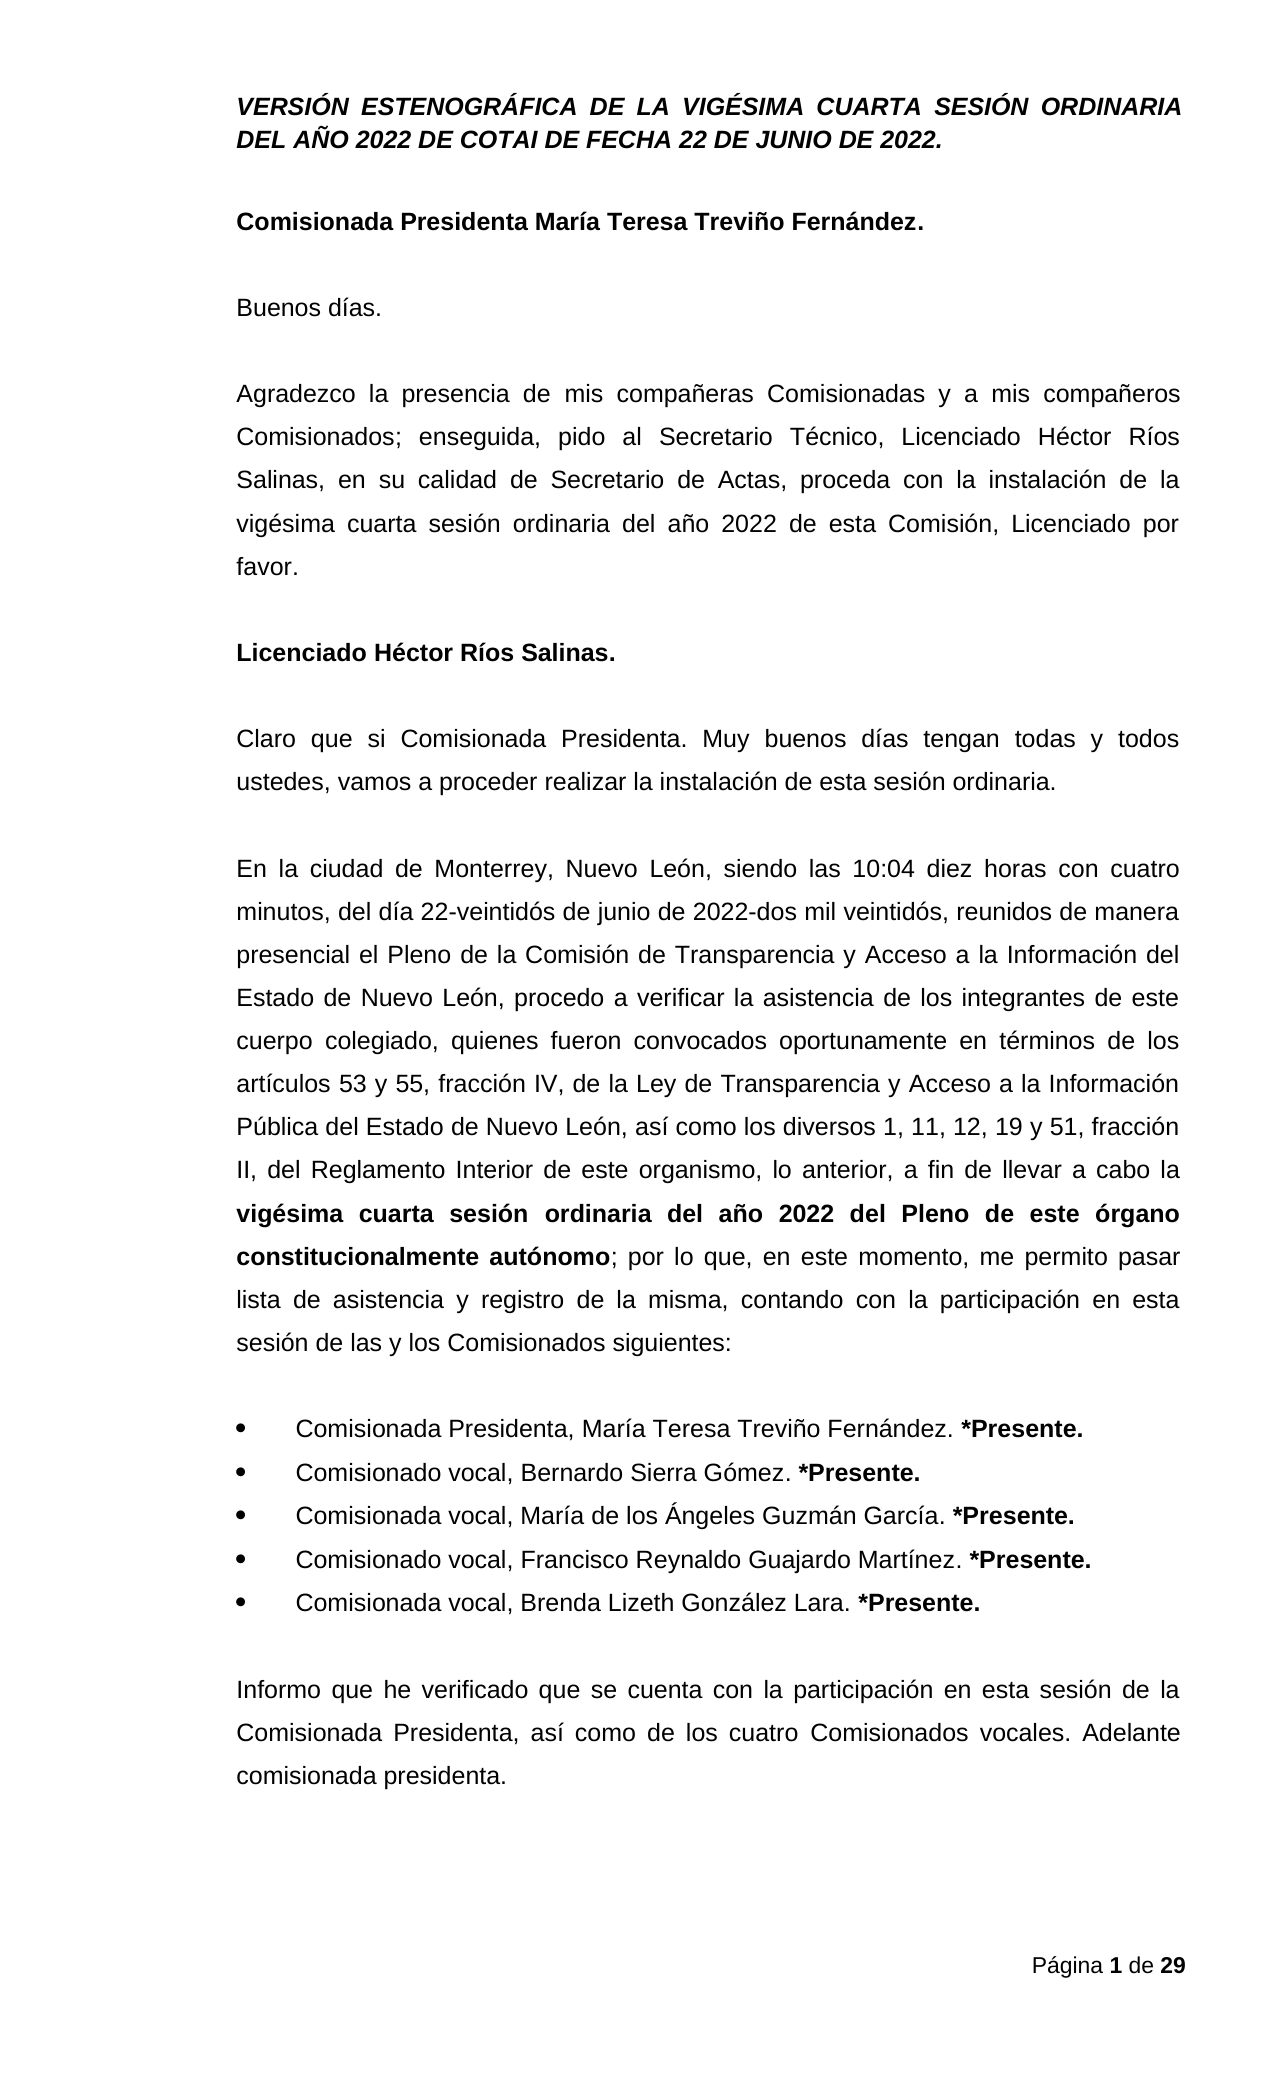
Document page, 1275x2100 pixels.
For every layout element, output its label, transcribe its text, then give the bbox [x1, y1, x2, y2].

text Buenos días. [236, 293, 1181, 322]
text Informo que he verificado que se cuenta con la participación en esta sesión de la Comisionada Presidenta, así como de los cuatro Comisionados vocales. Adelante comisionada presidenta. [236, 1675, 1181, 1790]
text En la ciudad de Monterrey, Nuevo León, siendo las 10:04 diez horas con cuatro minutos, del día 22-veintidós de junio de 2022-dos mil veintidós, reunidos de manera presencial el Pleno de la Comisión de Transparencia y Acceso a la Información del Estado de Nuevo León, procedo a verificar la asistencia de los integrantes de este cuerpo colegiado, quienes fueron convocados oportunamente en términos de los artículos 53 y 55, fracción IV, de la Ley de Transparencia y Acceso a la Información Pública del Estado de Nuevo León, así como los diversos 1, 11, 12, 19 y 51, fracción II, del Reglamento Interior de este organismo, lo anterior, a fin de llevar a cabo la vigésima cuarta sesión ordinaria del año 2022 del Pleno de este órgano constitucionalmente autónomo; por lo que, en este momento, me permito pasar lista de asistencia y registro de la misma, contando con la participación en esta sesión de las y los Comisionados siguientes: [236, 854, 1181, 1357]
list Comisionada Presidenta, María Teresa Treviño Fernández. *Presente. [236, 1414, 1181, 1443]
list Comisionada vocal, María de los Ángeles Guzmán García. *Presente. [236, 1501, 1181, 1530]
text Licenciado Héctor Ríos Salinas. [236, 638, 1181, 667]
text Agradezco la presencia de mis compañeras Comisionadas y a mis compañeros Comisionados; enseguida, pido al Secretario Técnico, Licenciado Héctor Ríos Salinas, en su calidad de Secretario de Actas, proceda con la instalación de la vigésima cuarta sesión ordinaria del año 2022 de esta Comisión, Licenciado por favor. [236, 379, 1181, 581]
list Comisionado vocal, Francisco Reynaldo Guajardo Martínez. *Presente. [236, 1545, 1181, 1574]
text Comisionada Presidenta María Teresa Treviño Fernández. [236, 207, 1181, 236]
list Comisionada vocal, Brenda Lizeth González Lara. *Presente. [236, 1588, 1181, 1617]
list Comisionado vocal, Bernardo Sierra Gómez. *Presente. [236, 1458, 1181, 1487]
text Claro que si Comisionada Presidenta. Muy buenos días tengan todas y todos ustedes, vamos a proceder realizar la instalación de esta sesión ordinaria. [236, 724, 1181, 796]
